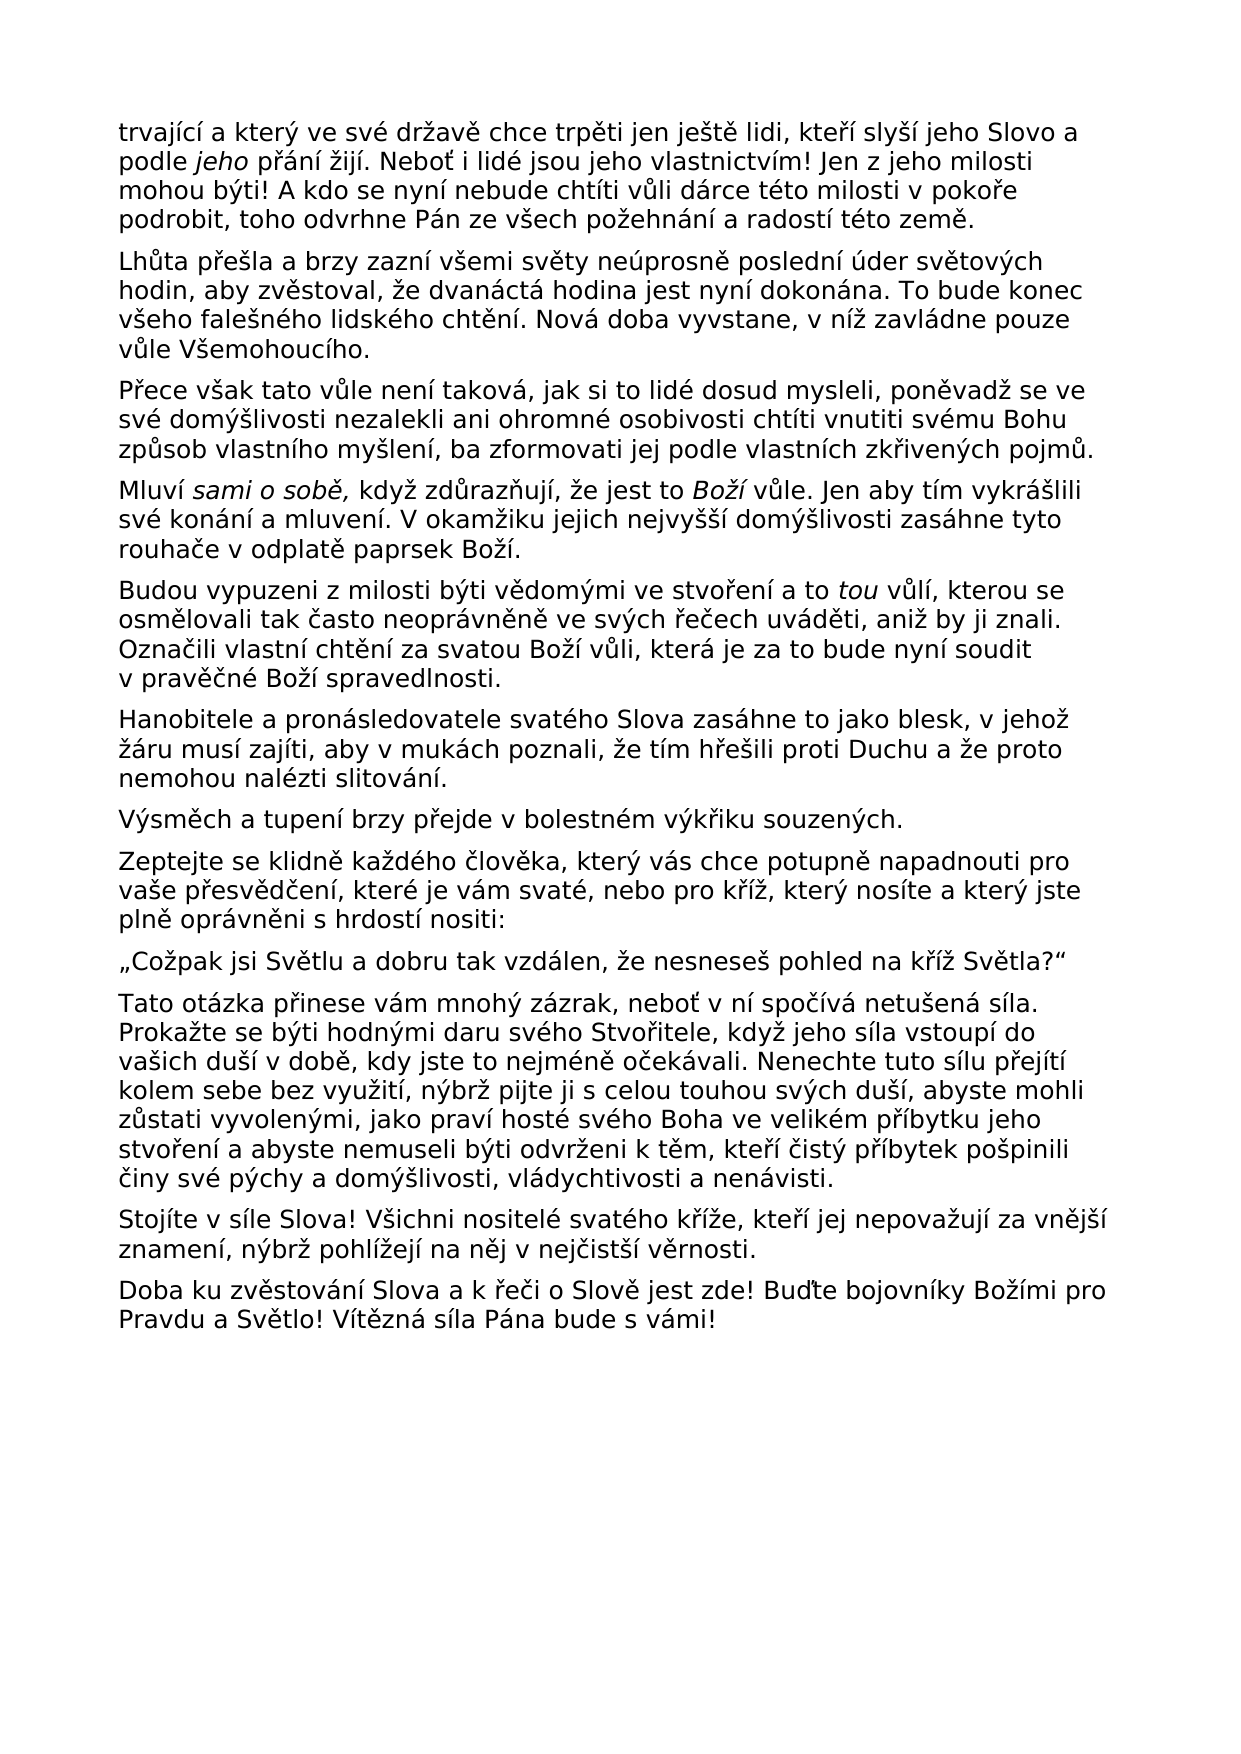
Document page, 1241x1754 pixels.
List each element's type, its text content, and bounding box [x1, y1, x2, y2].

text trvající a který ve své državě chce trpěti jen ještě lidi, kteří slyší jeho Slovo a podle jeho přání žijí. Neboť i lidé jsou jeho vlastnictvím! Jen z jeho milosti mohou býti! A kdo se nyní nebude chtíti vůli dárce této milosti v pokoře podrobit, toho odvrhne Pán ze všech požehnání a radostí této země. [118, 118, 1122, 235]
text „Cožpak jsi Světlu a dobru tak vzdálen, že nesneseš pohled na kříž Světla?“ [118, 947, 1122, 976]
text Výsměch a tupení brzy přejde v bolestném výkřiku souzených. [118, 806, 1122, 835]
text Přece však tato vůle není taková, jak si to lidé dosud mysleli, poněvadž se ve své domýšlivosti nezalekli ani ohromné osobivosti chtíti vnutiti svému Bohu způsob vlastního myšlení, ba zformovati jej podle vlastních zkřivených pojmů. [118, 376, 1122, 464]
text Zeptejte se klidně každého člověka, který vás chce potupně napadnouti pro vaše přesvědčení, které je vám svaté, nebo pro kříž, který nosíte a který jste plně oprávněni s hrdostí nositi: [118, 847, 1122, 935]
text Tato otázka přinese vám mnohý zázrak, neboť v ní spočívá netušená síla. Prokažte se býti hodnými daru svého Stvořitele, když jeho síla vstoupí do vašich duší v době, kdy jste to nejméně očekávali. Nenechte tuto sílu přejítí kolem sebe bez využití, nýbrž pijte ji s celou touhou svých duší, abyste mohli zůstati vyvolenými, jako praví hosté svého Boha ve velikém příbytku jeho stvoření a abyste nemuseli býti odvrženi k těm, kteří čistý příbytek pošpinili činy své pýchy a domýšlivosti, vládychtivosti a nenávisti. [118, 989, 1122, 1193]
text Budou vypuzeni z milosti býti vědomými ve stvoření a to tou vůlí, kterou se osmělovali tak často neoprávněně ve svých řečech uváděti, aniž by ji znali. Označili vlastní chtění za svatou Boží vůli, která je za to bude nyní soudit v pravěčné Boží spravedlnosti. [118, 576, 1122, 693]
text Hanobitele a pronásledovatele svatého Slova zasáhne to jako blesk, v jehož žáru musí zajíti, aby v mukách poznali, že tím hřešili proti Duchu a že proto nemohou nalézti slitování. [118, 706, 1122, 793]
text Doba ku zvěstování Slova a k řeči o Slově jest zde! Buďte bojovníky Božími pro Pravdu a Světlo! Vítězná síla Pána bude s vámi! [118, 1276, 1122, 1335]
text Mluví sami o sobě, když zdůrazňují, že jest to Boží vůle. Jen aby tím vykrášlili své konání a mluvení. V okamžiku jejich nejvyšší domýšlivosti zasáhne tyto rouhače v odplatě paprsek Boží. [118, 476, 1122, 564]
text Lhůta přešla a brzy zazní všemi světy neúprosně poslední úder světových hodin, aby zvěstoval, že dvanáctá hodina jest nyní dokonána. To bude konec všeho falešného lidského chtění. Nová doba vyvstane, v níž zavládne pouze vůle Všemohoucího. [118, 247, 1122, 364]
text Stojíte v síle Slova! Všichni nositelé svatého kříže, kteří jej nepovažují za vnější znamení, nýbrž pohlížejí na něj v nejčistší věrnosti. [118, 1206, 1122, 1264]
